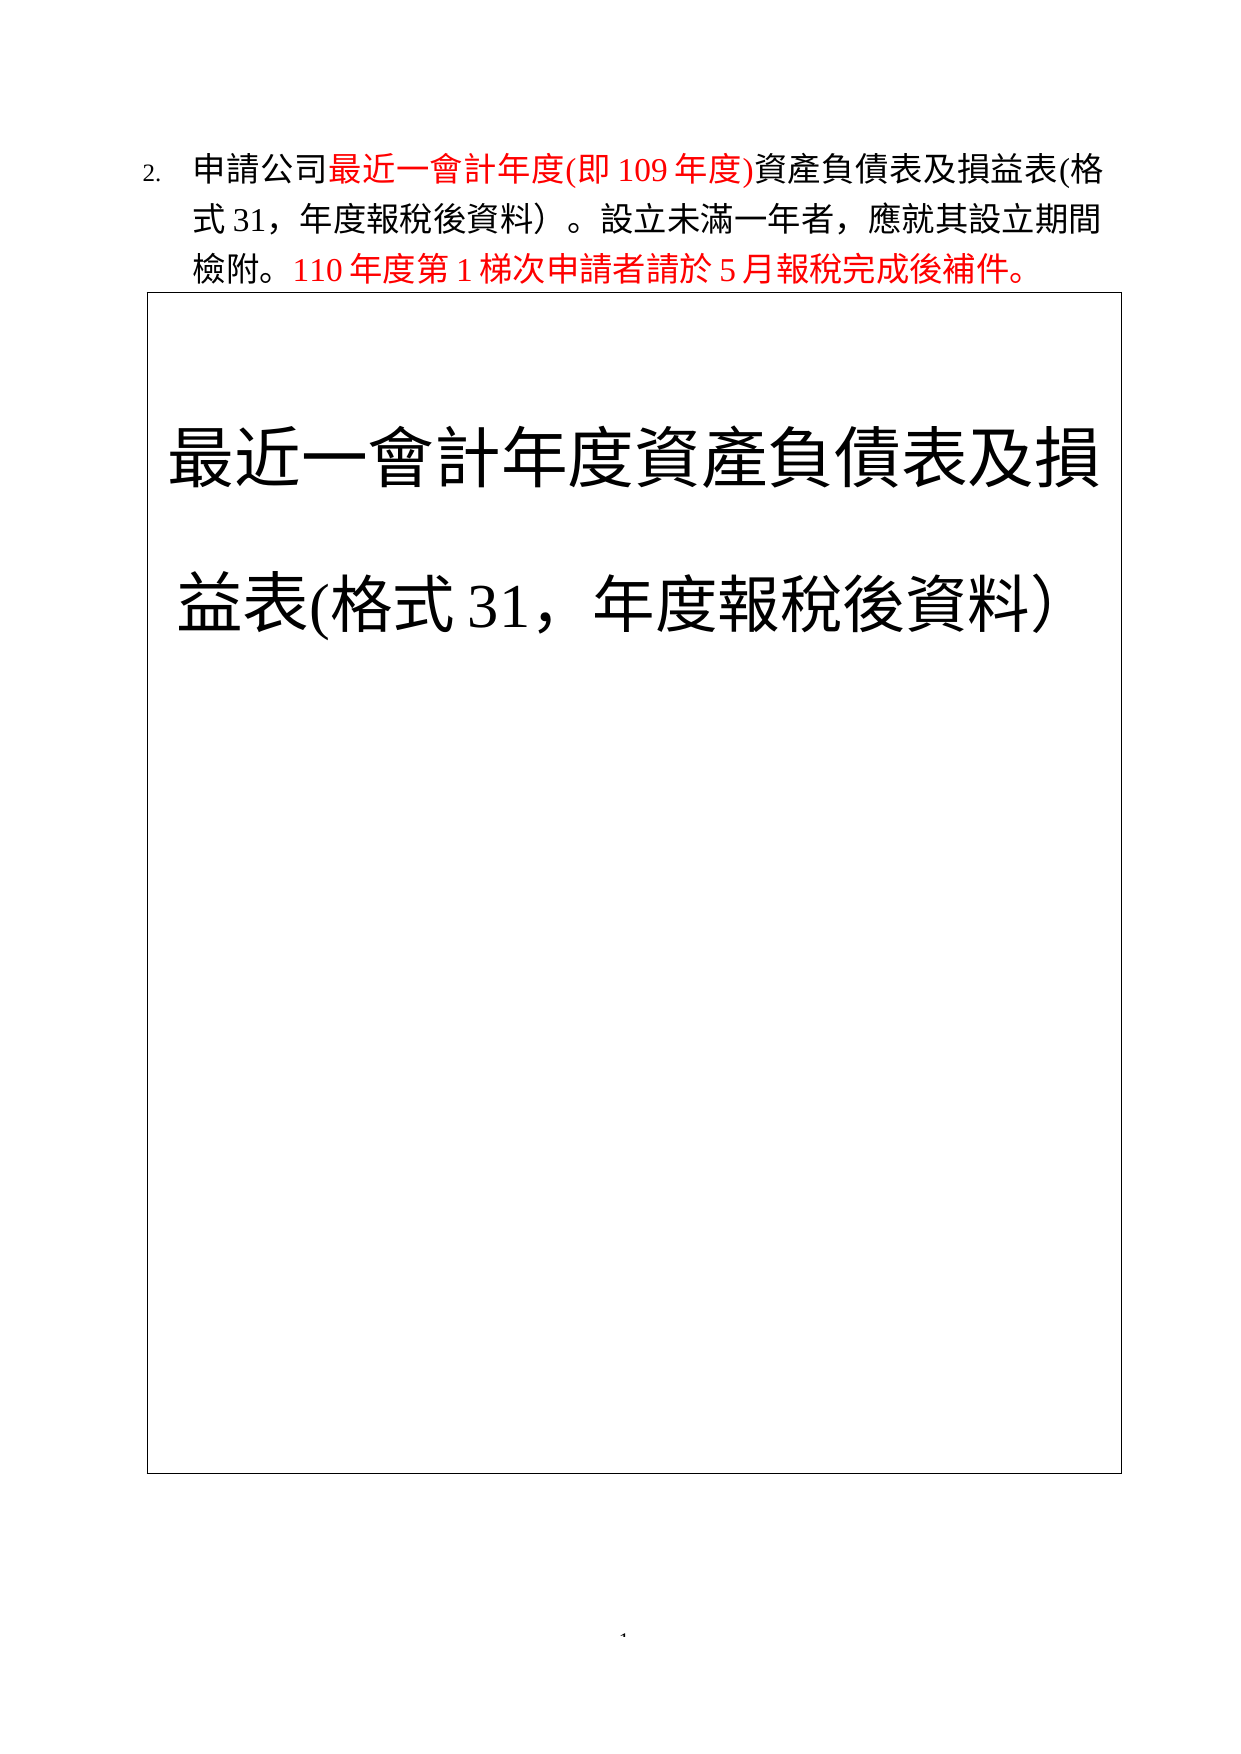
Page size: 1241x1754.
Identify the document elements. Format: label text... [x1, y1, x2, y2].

table_header 最近一會計年度資產負債表及損益表(格式31，年度報稅後資料） [148, 293, 1121, 1473]
list 申請公司最近一會計年度(即109年度)資產負債表及損益表(格式31，年度報稅後資料）。設立未滿一年者，應就其設立期間檢附。110年度第1梯次申請者請於5月報稅完成後補件。 [142, 142, 1104, 292]
